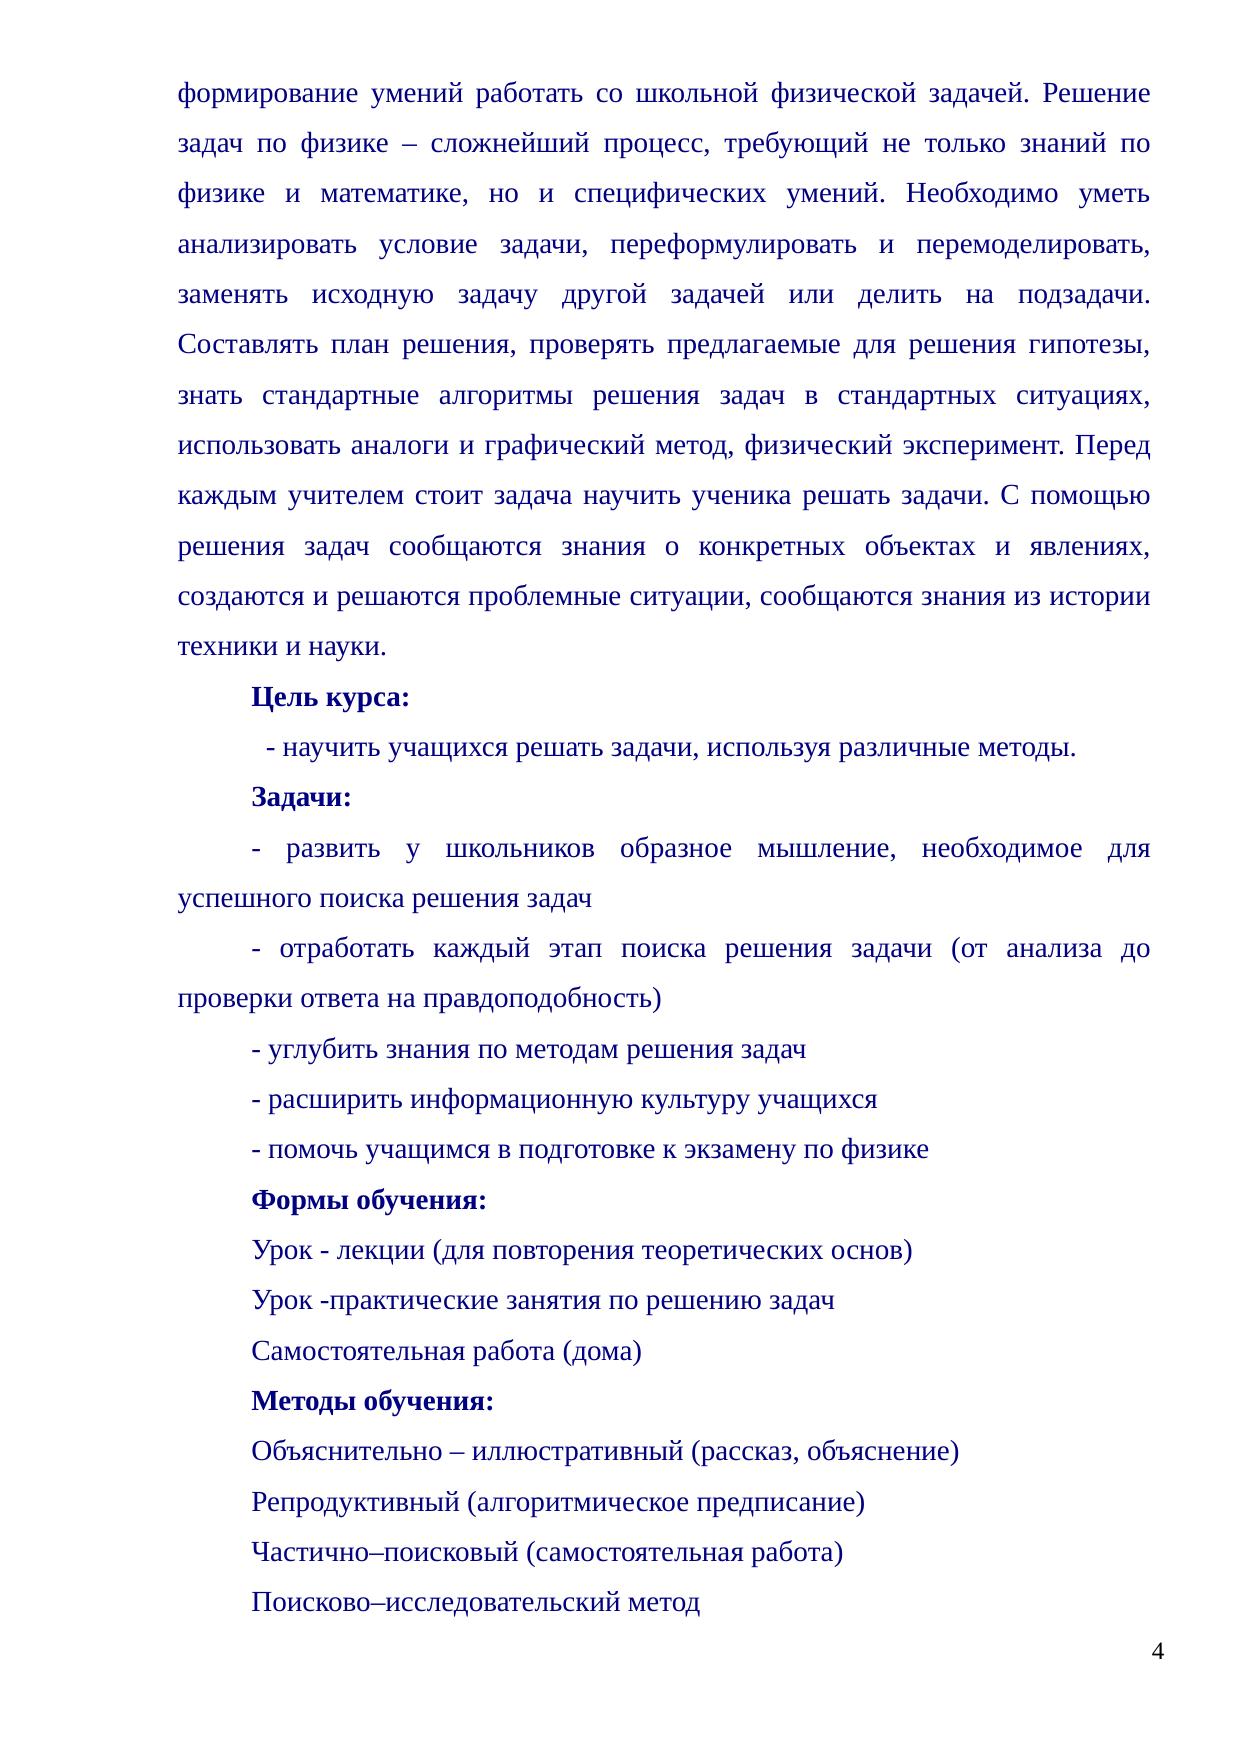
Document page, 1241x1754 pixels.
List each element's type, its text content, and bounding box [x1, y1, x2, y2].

text Цель курса: [177, 679, 1152, 712]
text - помочь учащимся в подготовке к экзамену по физике [177, 1132, 1152, 1165]
text - углубить знания по методам решения задач [177, 1031, 1152, 1064]
text - научить учащихся решать задачи, используя различные методы. [177, 729, 1152, 763]
text - развить у школьников образное мышление, необходимое для успешного поиска решения задач [177, 830, 1152, 913]
text - расширить информационную культуру учащихся [177, 1081, 1152, 1115]
text Репродуктивный (алгоритмическое предписание) [177, 1484, 1152, 1517]
text Методы обучения: [177, 1383, 1152, 1417]
text Урок - лекции (для повторения теоретических основ) [177, 1232, 1152, 1266]
text Частично–поисковый (самостоятельная работа) [177, 1534, 1152, 1568]
text Объяснительно – иллюстративный (рассказ, объяснение) [177, 1433, 1152, 1467]
text Формы обучения: [177, 1182, 1152, 1215]
text Задачи: [177, 779, 1152, 813]
text Поисково–исследовательский метод [177, 1584, 1152, 1618]
text Урок -практические занятия по решению задач [177, 1282, 1152, 1316]
text - отработать каждый этап поиска решения задачи (от анализа до проверки ответа на правдоподобность) [177, 930, 1152, 1014]
text формирование умений работать со школьной физической задачей. Решение задач по физике – сложнейший процесс, требующий не только знаний по физике и математике, но и специфических умений. Необходимо уметь анализировать условие задачи, переформулировать и перемоделировать, заменять исходную задачу другой задачей или делить на подзадачи. Составлять план решения, проверять предлагаемые для решения гипотезы, знать стандартные алгоритмы решения задач в стандартных ситуациях, использовать аналоги и графический метод, физический эксперимент. Перед каждым учителем стоит задача научить ученика решать задачи. С помощью решения задач сообщаются знания о конкретных объектах и явлениях, создаются и решаются проблемные ситуации, сообщаются знания из истории техники и науки. [177, 75, 1152, 662]
text Самостоятельная работа (дома) [177, 1333, 1152, 1366]
